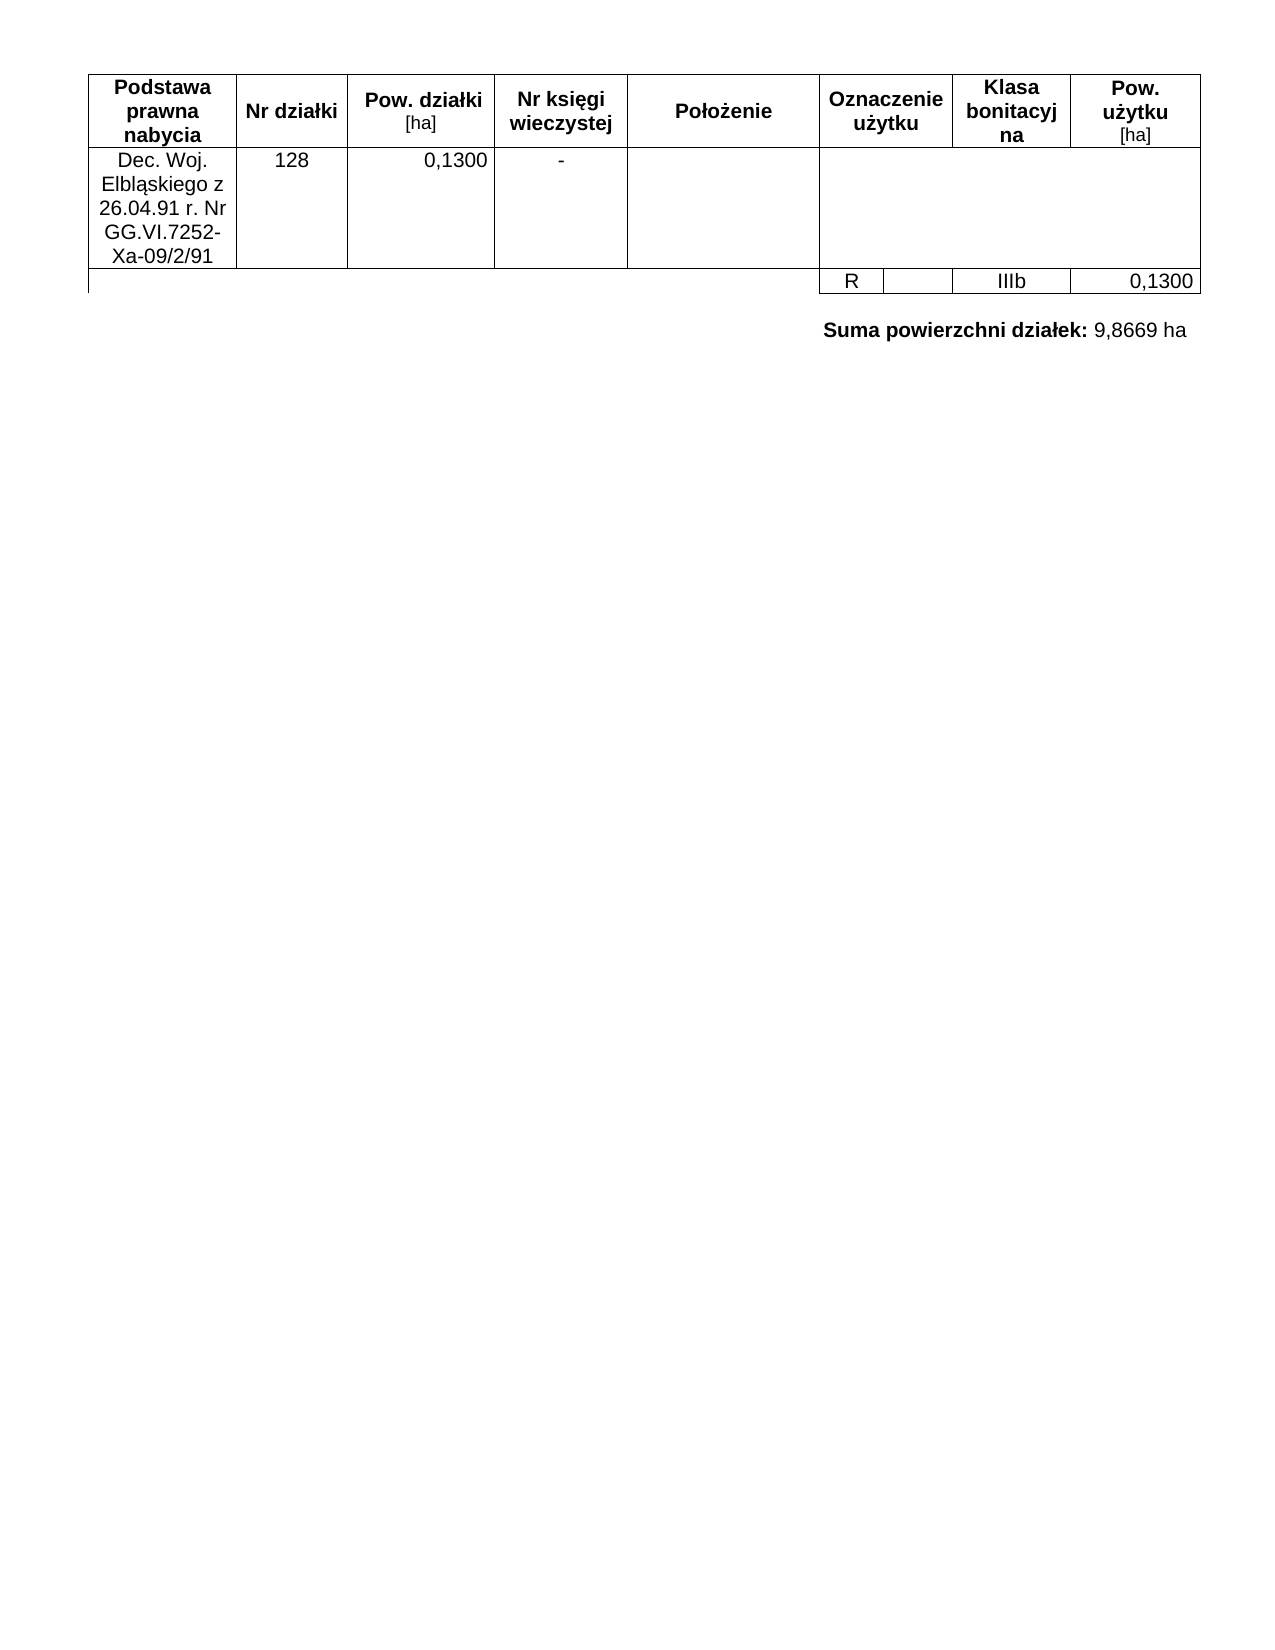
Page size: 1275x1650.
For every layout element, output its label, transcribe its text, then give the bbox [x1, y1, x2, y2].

table_cell Dec. Woj. Elbląskiego z 26.04.91 r. Nr GG.VI.7252-Xa-09/2/91 [89, 148, 236, 267]
table_cell [628, 148, 819, 267]
table_cell Klasa bonitacyjna [953, 75, 1070, 147]
table_cell Oznaczenie użytku [820, 75, 952, 147]
table_cell [884, 269, 952, 292]
table_cell 0,1300 [1071, 269, 1200, 292]
table_cell 128 [237, 148, 347, 267]
table_cell Pow. działki [ha] [348, 75, 494, 147]
text Suma powierzchni działek: 9,8669 ha [89, 317, 1186, 341]
table_cell [89, 269, 819, 292]
table_cell Położenie [628, 75, 819, 147]
table_cell Pow. użytku [ha] [1071, 75, 1200, 147]
table_cell - [495, 148, 627, 267]
table_cell 0,1300 [348, 148, 494, 267]
table_cell Podstawa prawna nabycia [89, 75, 236, 147]
table_cell [820, 148, 1200, 267]
table_cell IIIb [953, 269, 1070, 292]
table_cell Nr księgi wieczystej [495, 75, 627, 147]
table_cell R [820, 269, 883, 292]
table_cell Nr działki [237, 75, 347, 147]
